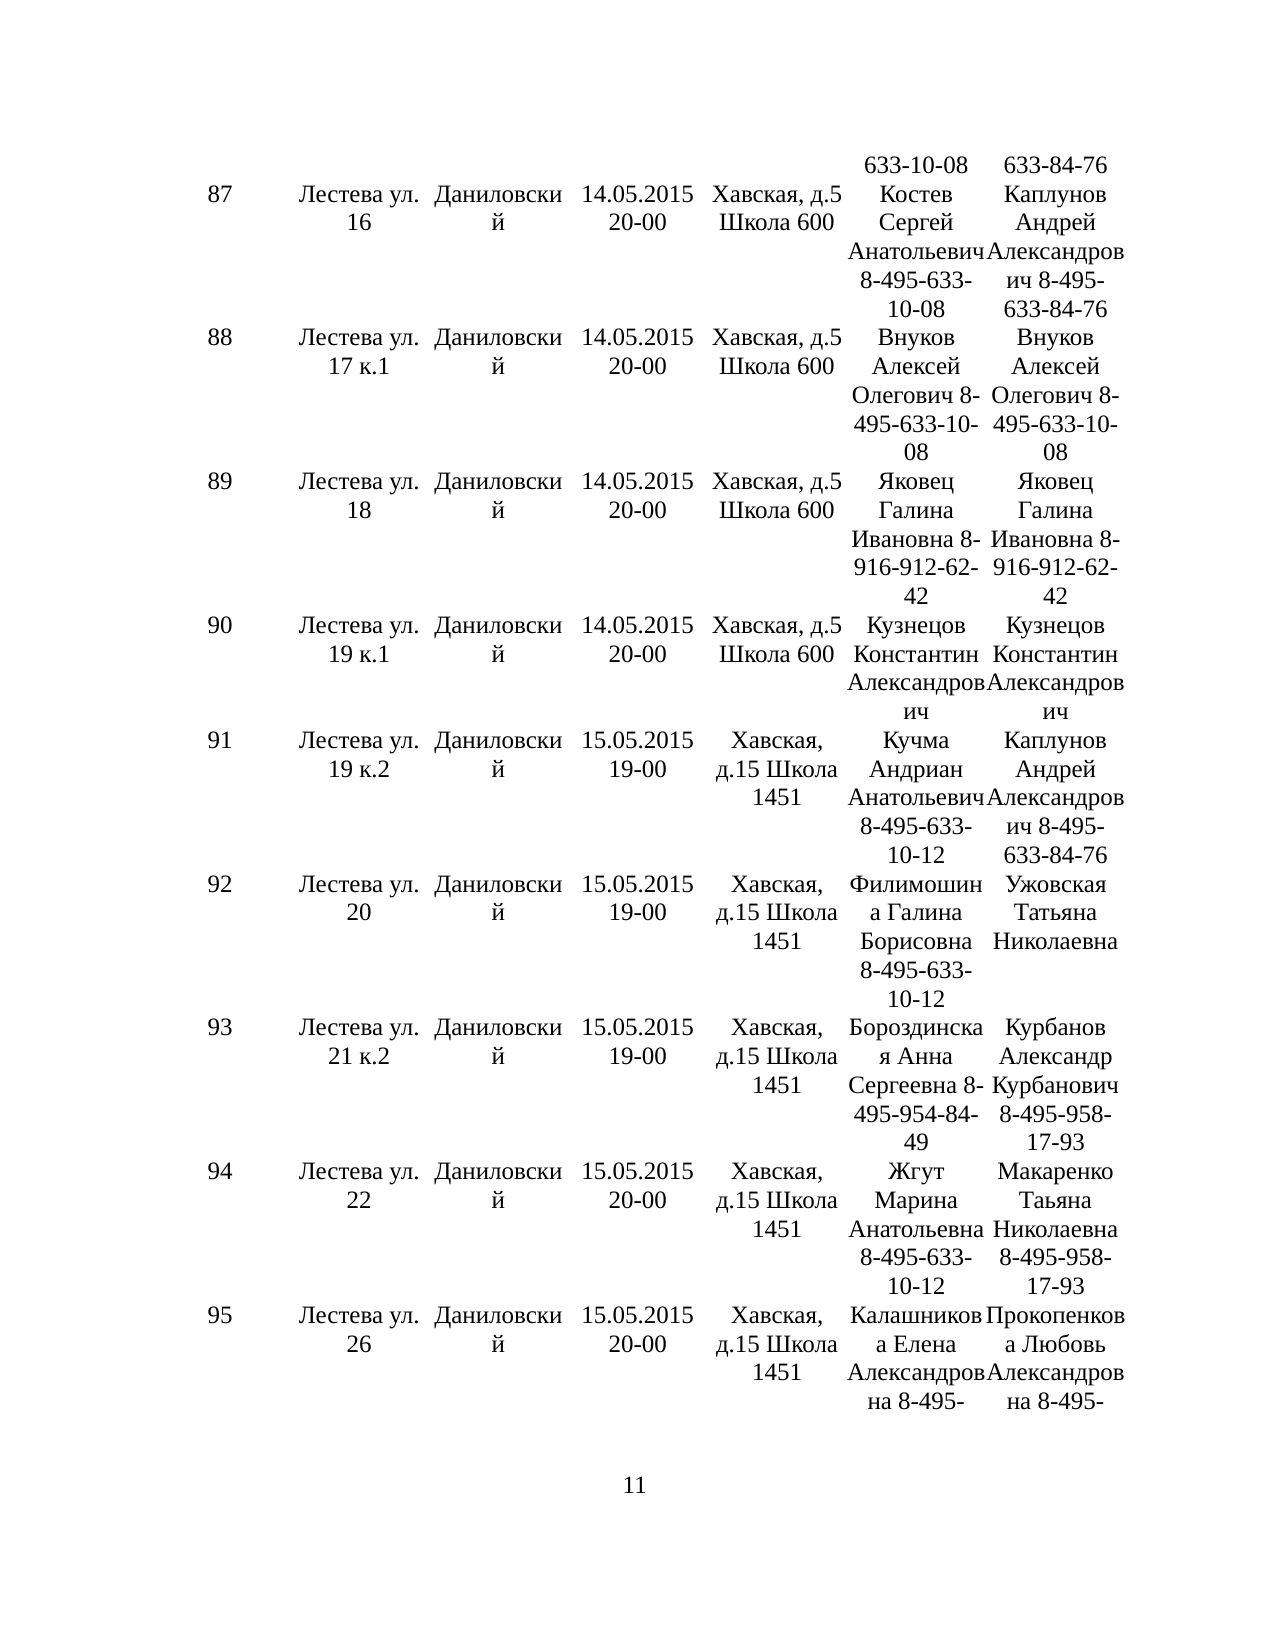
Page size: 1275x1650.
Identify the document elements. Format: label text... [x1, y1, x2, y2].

table_cell Жгут Марина Анатольевна 8-495-633-10-12 [846, 1156, 986, 1300]
table_cell 14.05.2015 20-00 [568, 610, 707, 725]
table_cell [289, 150, 428, 179]
table_cell Лестева ул. 19 к.1 [289, 610, 428, 725]
table_cell Даниловский [429, 869, 568, 1012]
table_cell Хавская, д.15 Школа 1451 [707, 1300, 846, 1415]
table_cell 633-84-76 [986, 150, 1125, 179]
table_cell Бороздинская Анна Сергеевна 8-495-954-84-49 [846, 1013, 986, 1156]
table_cell Хавская, д.5 Школа 600 [707, 323, 846, 466]
table_cell Яковец Галина Ивановна 8-916-912-62-42 [986, 466, 1125, 610]
table_cell Лестева ул. 26 [289, 1300, 428, 1415]
table_cell Кузнецов Константин Александрович [846, 610, 986, 725]
table_cell 14.05.2015 20-00 [568, 466, 707, 610]
table_cell Прокопенкова Любовь Александровна 8-495- [986, 1300, 1125, 1415]
table_cell Лестева ул. 20 [289, 869, 428, 1012]
table_cell Лестева ул. 16 [289, 179, 428, 322]
table_cell 15.05.2015 20-00 [568, 1300, 707, 1415]
table_cell Кучма Андриан Анатольевич 8-495-633-10-12 [846, 725, 986, 869]
table_cell Даниловский [429, 725, 568, 869]
table_cell 90 [150, 610, 289, 725]
table_cell Костев Сергей Анатольевич 8-495-633-10-08 [846, 179, 986, 322]
table_cell 94 [150, 1156, 289, 1300]
table_cell Хавская, д.5 Школа 600 [707, 466, 846, 610]
table_cell [707, 150, 846, 179]
table_cell [150, 150, 289, 179]
table_cell Даниловский [429, 1156, 568, 1300]
table_cell 91 [150, 725, 289, 869]
table_cell Каплунов Андрей Александрович 8-495-633-84-76 [986, 725, 1125, 869]
table_cell Даниловский [429, 466, 568, 610]
table_cell 93 [150, 1013, 289, 1156]
table_cell Лестева ул. 17 к.1 [289, 323, 428, 466]
table_cell 15.05.2015 19-00 [568, 1013, 707, 1156]
table_cell Даниловский [429, 323, 568, 466]
table_cell 88 [150, 323, 289, 466]
table_cell Даниловский [429, 1013, 568, 1156]
table_cell Хавская, д.15 Школа 1451 [707, 869, 846, 1012]
table_cell Хавская, д.5 Школа 600 [707, 179, 846, 322]
table_cell 14.05.2015 20-00 [568, 179, 707, 322]
table_cell Филимошина Галина Борисовна 8-495-633-10-12 [846, 869, 986, 1012]
table_cell Внуков Алексей Олегович 8-495-633-10-08 [846, 323, 986, 466]
table_cell 87 [150, 179, 289, 322]
table_cell [429, 150, 568, 179]
table_cell 15.05.2015 19-00 [568, 869, 707, 1012]
table_cell Даниловский [429, 610, 568, 725]
table_cell 89 [150, 466, 289, 610]
table_cell Хавская, д.15 Школа 1451 [707, 1013, 846, 1156]
table_cell [568, 150, 707, 179]
table_cell Лестева ул. 22 [289, 1156, 428, 1300]
table_cell Внуков Алексей Олегович 8-495-633-10-08 [986, 323, 1125, 466]
table_cell Хавская, д.5 Школа 600 [707, 610, 846, 725]
table_cell 92 [150, 869, 289, 1012]
table_cell Ужовская Татьяна Николаевна [986, 869, 1125, 1012]
table_cell Лестева ул. 18 [289, 466, 428, 610]
table_cell 633-10-08 [846, 150, 986, 179]
table_cell Курбанов Александр Курбанович 8-495-958-17-93 [986, 1013, 1125, 1156]
table_cell Макаренко Таьяна Николаевна 8-495-958-17-93 [986, 1156, 1125, 1300]
table_cell Калашникова Елена Александровна 8-495- [846, 1300, 986, 1415]
table_cell Лестева ул. 19 к.2 [289, 725, 428, 869]
table_cell Кузнецов Константин Александрович [986, 610, 1125, 725]
table_cell Яковец Галина Ивановна 8-916-912-62-42 [846, 466, 986, 610]
table_cell Хавская, д.15 Школа 1451 [707, 725, 846, 869]
table_cell 14.05.2015 20-00 [568, 323, 707, 466]
table_cell Каплунов Андрей Александрович 8-495-633-84-76 [986, 179, 1125, 322]
table_cell Даниловский [429, 179, 568, 322]
table_cell 15.05.2015 19-00 [568, 725, 707, 869]
table_cell Хавская, д.15 Школа 1451 [707, 1156, 846, 1300]
table_cell 15.05.2015 20-00 [568, 1156, 707, 1300]
table_cell Лестева ул. 21 к.2 [289, 1013, 428, 1156]
table_cell Даниловский [429, 1300, 568, 1415]
table_cell 95 [150, 1300, 289, 1415]
